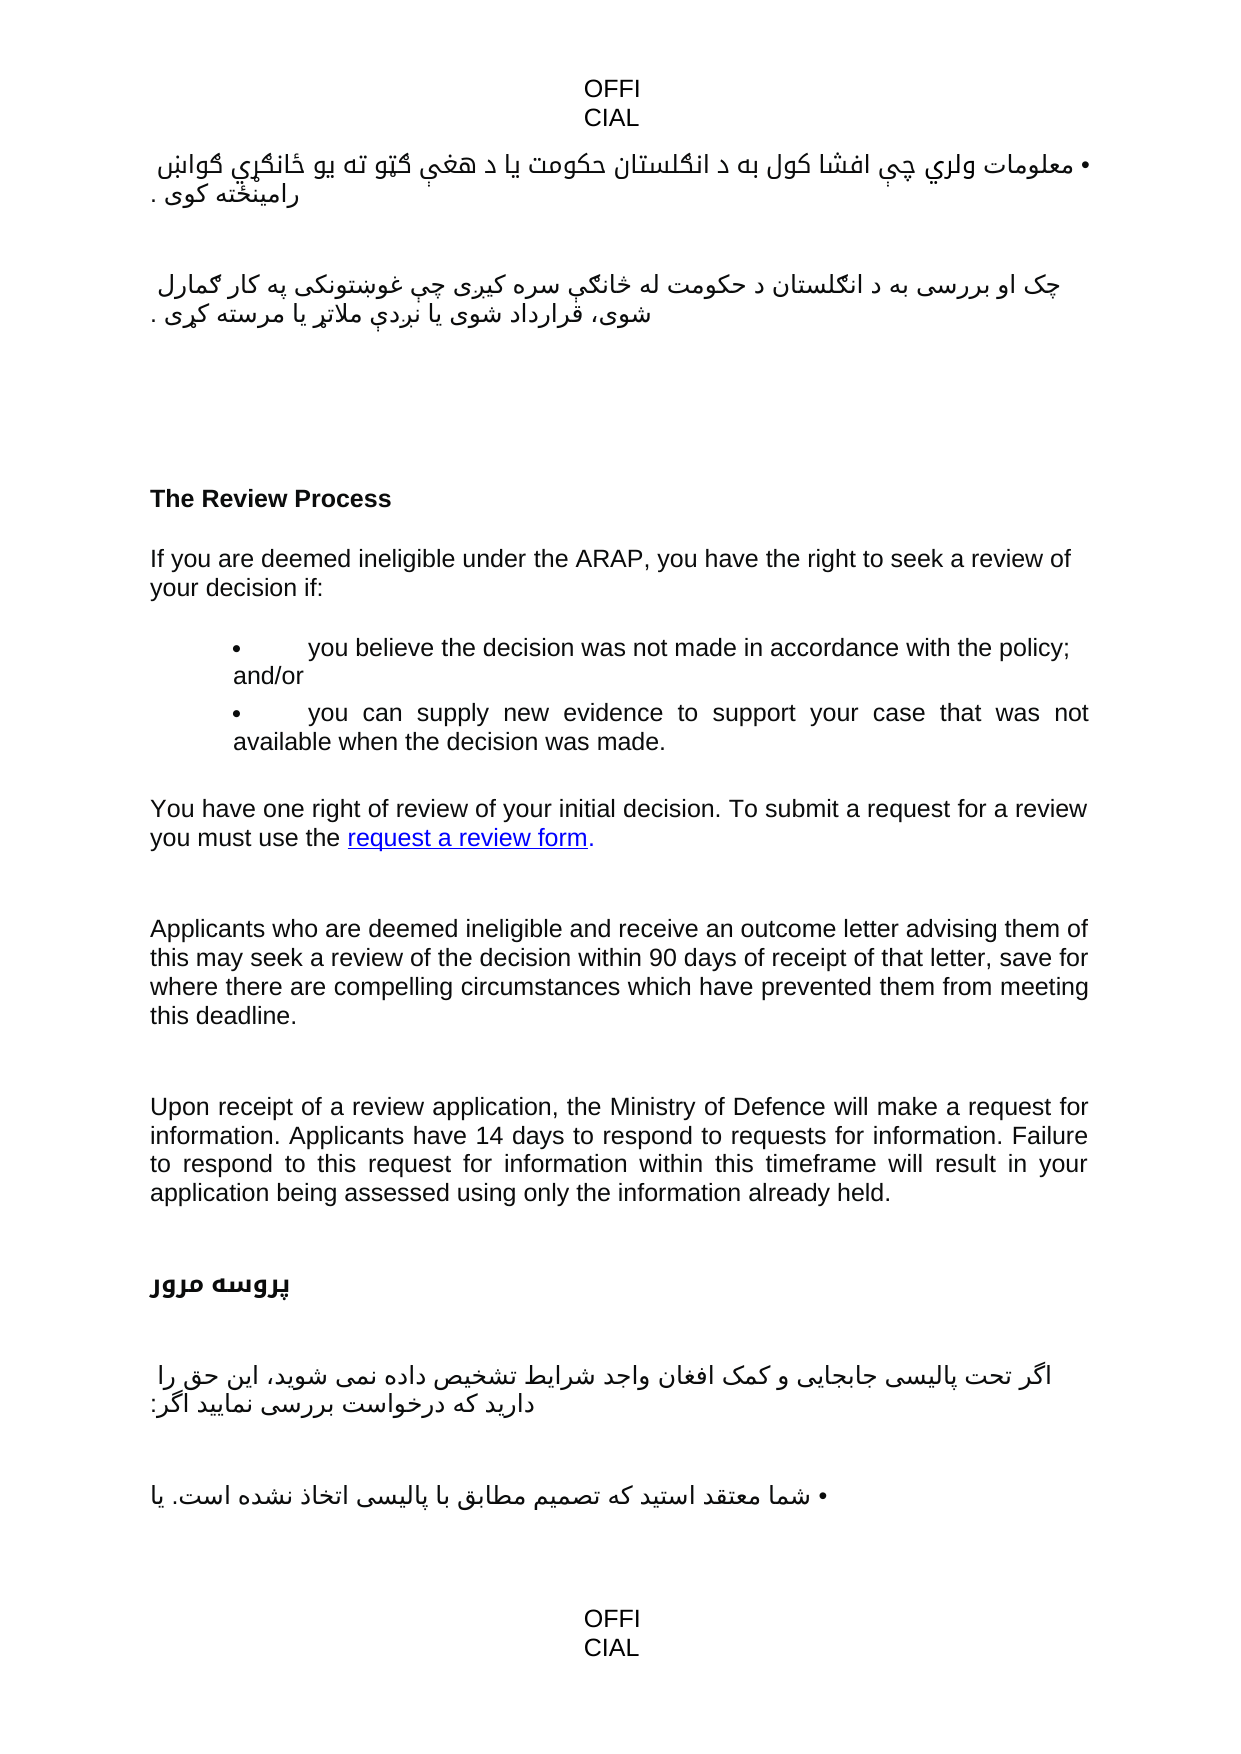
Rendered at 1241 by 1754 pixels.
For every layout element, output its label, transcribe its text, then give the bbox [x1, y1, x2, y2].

text Applicants who are deemed ineligible and receive an outcome letter advising them of this may seek a review of the decision within 90 days of receipt of that letter, save for where there are compelling circumstances which have prevented them from meeting this deadline. [150, 914, 1090, 1029]
text • معلومات ولري چې افشا کول به د انګلستان حکومت یا د هغې ګټو ته یو ځانګړي ګواښ رامینځته کوی . [150, 150, 1090, 207]
text You have one right of review of your initial decision. To submit a request for a review you must use the request a review form. [150, 794, 1090, 852]
text • شما معتقد استید که تصمیم مطابق با پالیسی اتخاذ نشده است. یا [150, 1481, 1090, 1509]
text پروسه مرور [150, 1269, 1090, 1298]
text چک او بررسی به د انګلستان د حکومت له څانګې سره کیږی چې غوښتونکی په کار ګمارل شوی، قرارداد شوی یا نږدې ملاتړ یا مرسته کړی . [150, 270, 1090, 327]
text Upon receipt of a review application, the Ministry of Defence will make a request for information. Applicants have 14 days to respond to requests for information. Failure to respond to this request for information within this timeframe will result in your application being assessed using only the information already held. [150, 1092, 1090, 1207]
subtitle The Review Process [150, 484, 1090, 512]
text اگر تحت پالیسی جابجایی و کمک افغان واجد شرایط تشخیص داده نمی شوید، این حق را دارید که درخواست بررسی نمایید اگر: [150, 1361, 1090, 1418]
list you believe the decision was not made in accordance with the policy; and/or [233, 632, 1090, 690]
text If you are deemed ineligible under the ARAP, you have the right to seek a review of your decision if: [150, 544, 1090, 601]
list you can supply new evidence to support your case that was not available when the decision was made. [233, 698, 1090, 755]
